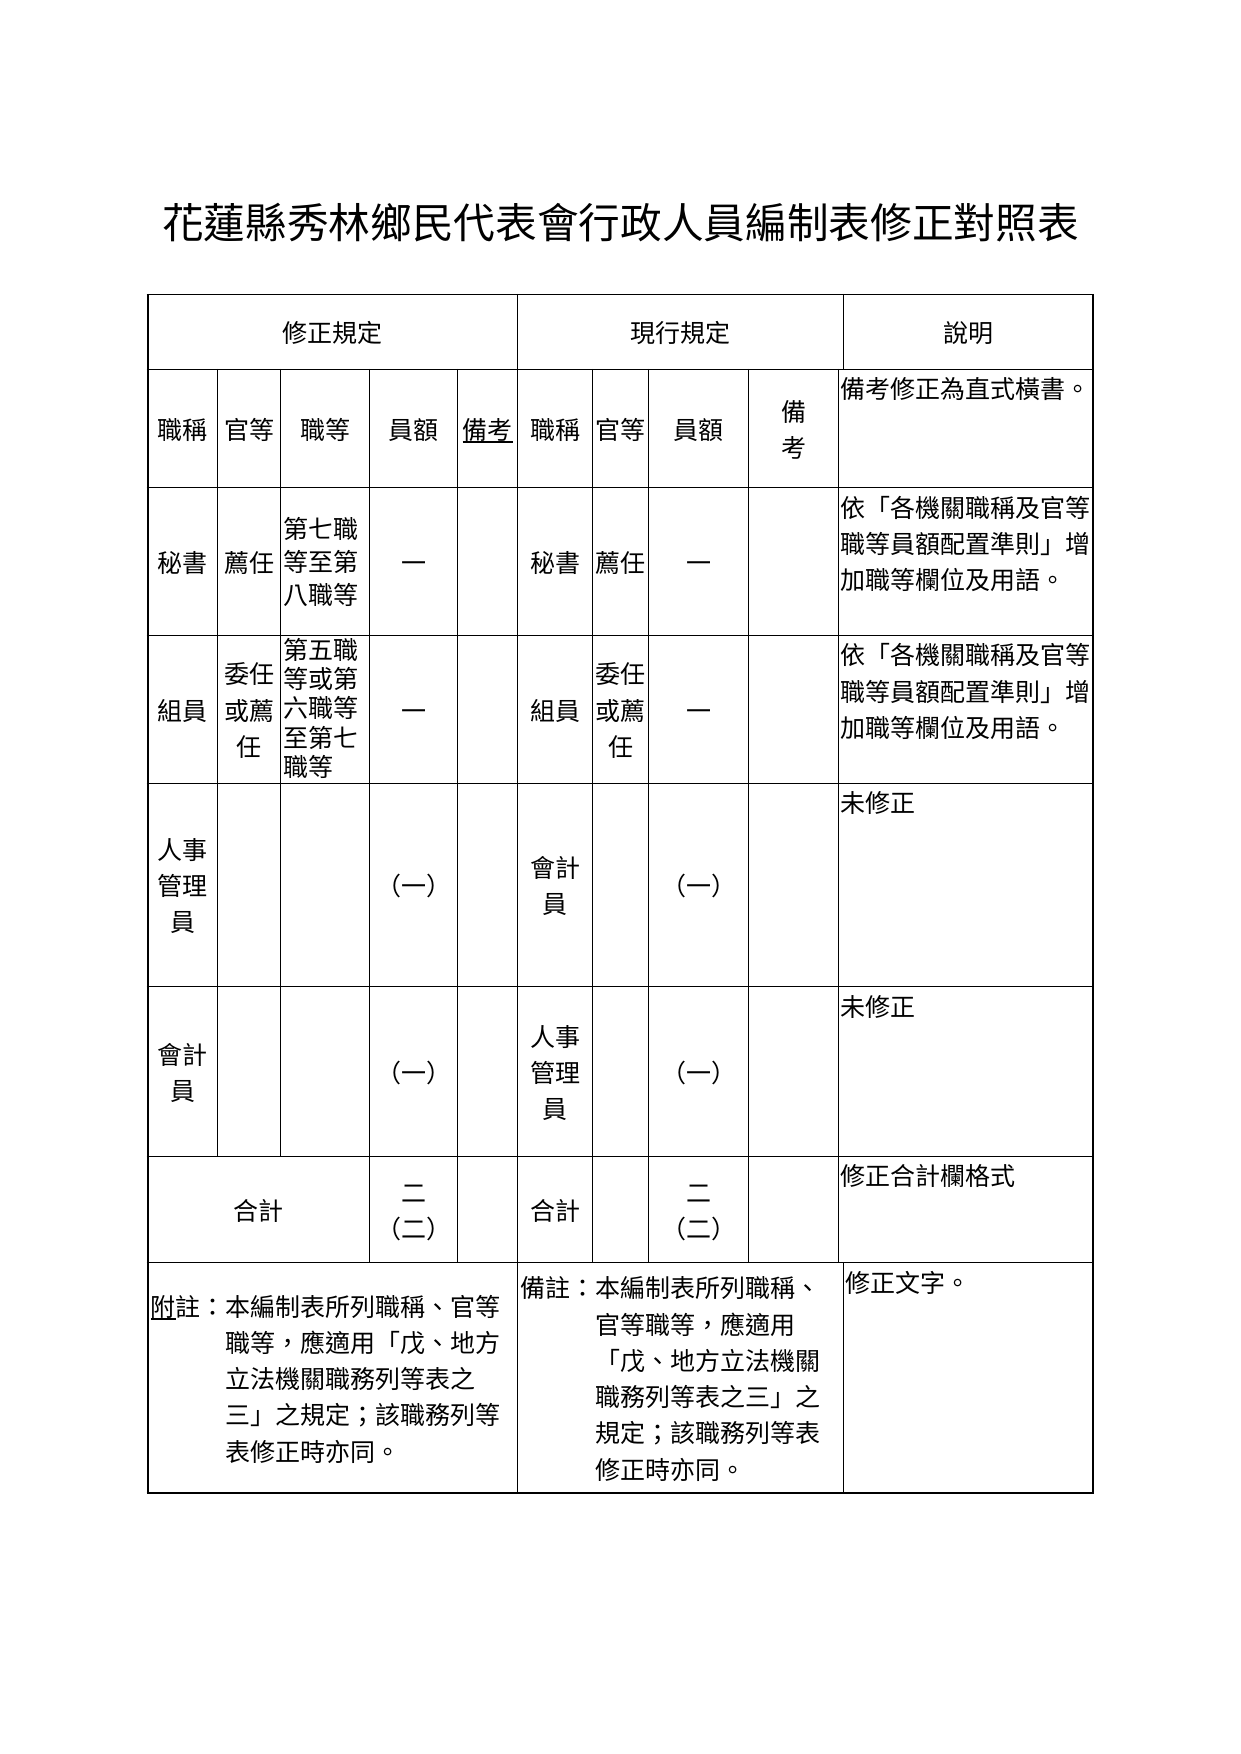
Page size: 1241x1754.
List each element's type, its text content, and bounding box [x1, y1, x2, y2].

table_cell [593, 987, 648, 1156]
table_cell 修正合計欄格式 [839, 1157, 1092, 1262]
table_cell [749, 1157, 838, 1262]
table_cell 一 [649, 488, 748, 635]
table_cell 官等 [593, 370, 648, 487]
table_cell 秘書 [518, 488, 592, 635]
table_cell （一） [370, 987, 457, 1156]
table_cell [281, 784, 369, 986]
table_cell 備 考 [749, 370, 838, 487]
table_cell 依「各機關職稱及官等職等員額配置準則」增加職等欄位及用語。 [839, 636, 1092, 782]
table_cell 二 （二） [649, 1157, 748, 1262]
table_cell 一 [370, 488, 457, 635]
table_cell [593, 784, 648, 986]
table_cell 合計 [149, 1157, 369, 1262]
table_cell 人事管理 員 [149, 784, 217, 986]
table_cell [749, 488, 838, 635]
table_cell （一） [370, 784, 457, 986]
table_cell 修正規定 [149, 295, 517, 369]
table_cell 薦任 [593, 488, 648, 635]
table_cell 一 [370, 636, 457, 782]
table_header 花蓮縣秀林鄉民代表會行政人員編制表修正對照表 [148, 148, 1093, 294]
table_cell 現行規定 [518, 295, 843, 369]
table_cell 第五職等或第六職等至第七職等 [281, 636, 369, 782]
table_cell 一 [649, 636, 748, 782]
table_cell [218, 987, 280, 1156]
table_cell 組員 [149, 636, 217, 782]
table_cell 委任或薦 任 [593, 636, 648, 782]
table_cell 員額 [649, 370, 748, 487]
table_cell （一） [649, 987, 748, 1156]
table_cell [749, 784, 838, 986]
table_cell 備考修正為直式橫書。 [839, 370, 1092, 487]
table_cell 員額 [370, 370, 457, 487]
table_cell [458, 987, 517, 1156]
table_cell 會計員 [149, 987, 217, 1156]
table_cell [218, 784, 280, 986]
table_cell [458, 784, 517, 986]
table_cell 未修正 [839, 784, 1092, 986]
table_cell 職稱 [518, 370, 592, 487]
table_cell 委任或薦 任 [218, 636, 280, 782]
table_cell 職稱 [149, 370, 217, 487]
table_cell [458, 1157, 517, 1262]
table_cell 薦任 [218, 488, 280, 635]
table_cell 人事管理 員 [518, 987, 592, 1156]
table_cell [458, 488, 517, 635]
table_cell [281, 987, 369, 1156]
table_cell 職等 [281, 370, 369, 487]
table_cell 合計 [518, 1157, 592, 1262]
table_cell （一） [649, 784, 748, 986]
table_cell 依「各機關職稱及官等職等員額配置準則」增加職等欄位及用語。 [839, 488, 1092, 635]
table_cell 第七職等至第八職等 [281, 488, 369, 635]
table_cell 秘書 [149, 488, 217, 635]
table_cell [458, 636, 517, 782]
table_cell [749, 636, 838, 782]
table_cell 會計員 [518, 784, 592, 986]
table_cell [749, 987, 838, 1156]
table_cell 修正文字。 [844, 1263, 1092, 1492]
table_cell 二 （二） [370, 1157, 457, 1262]
table_cell [593, 1157, 648, 1262]
table_cell 附註：本編制表所列職稱、官等職等，應適用「戊、地方立法機關職務列等表之三」之規定；該職務列等表修正時亦同。 [149, 1263, 517, 1492]
table_cell 備考 [458, 370, 517, 487]
table_cell 未修正 [839, 987, 1092, 1156]
table_cell 備註：本編制表所列職稱、官等職等，應適用「戊、地方立法機關職務列等表之三」之規定；該職務列等表修正時亦同。 [518, 1263, 843, 1492]
table_cell 組員 [518, 636, 592, 782]
table_cell 官等 [218, 370, 280, 487]
table_cell 說明 [844, 295, 1092, 369]
